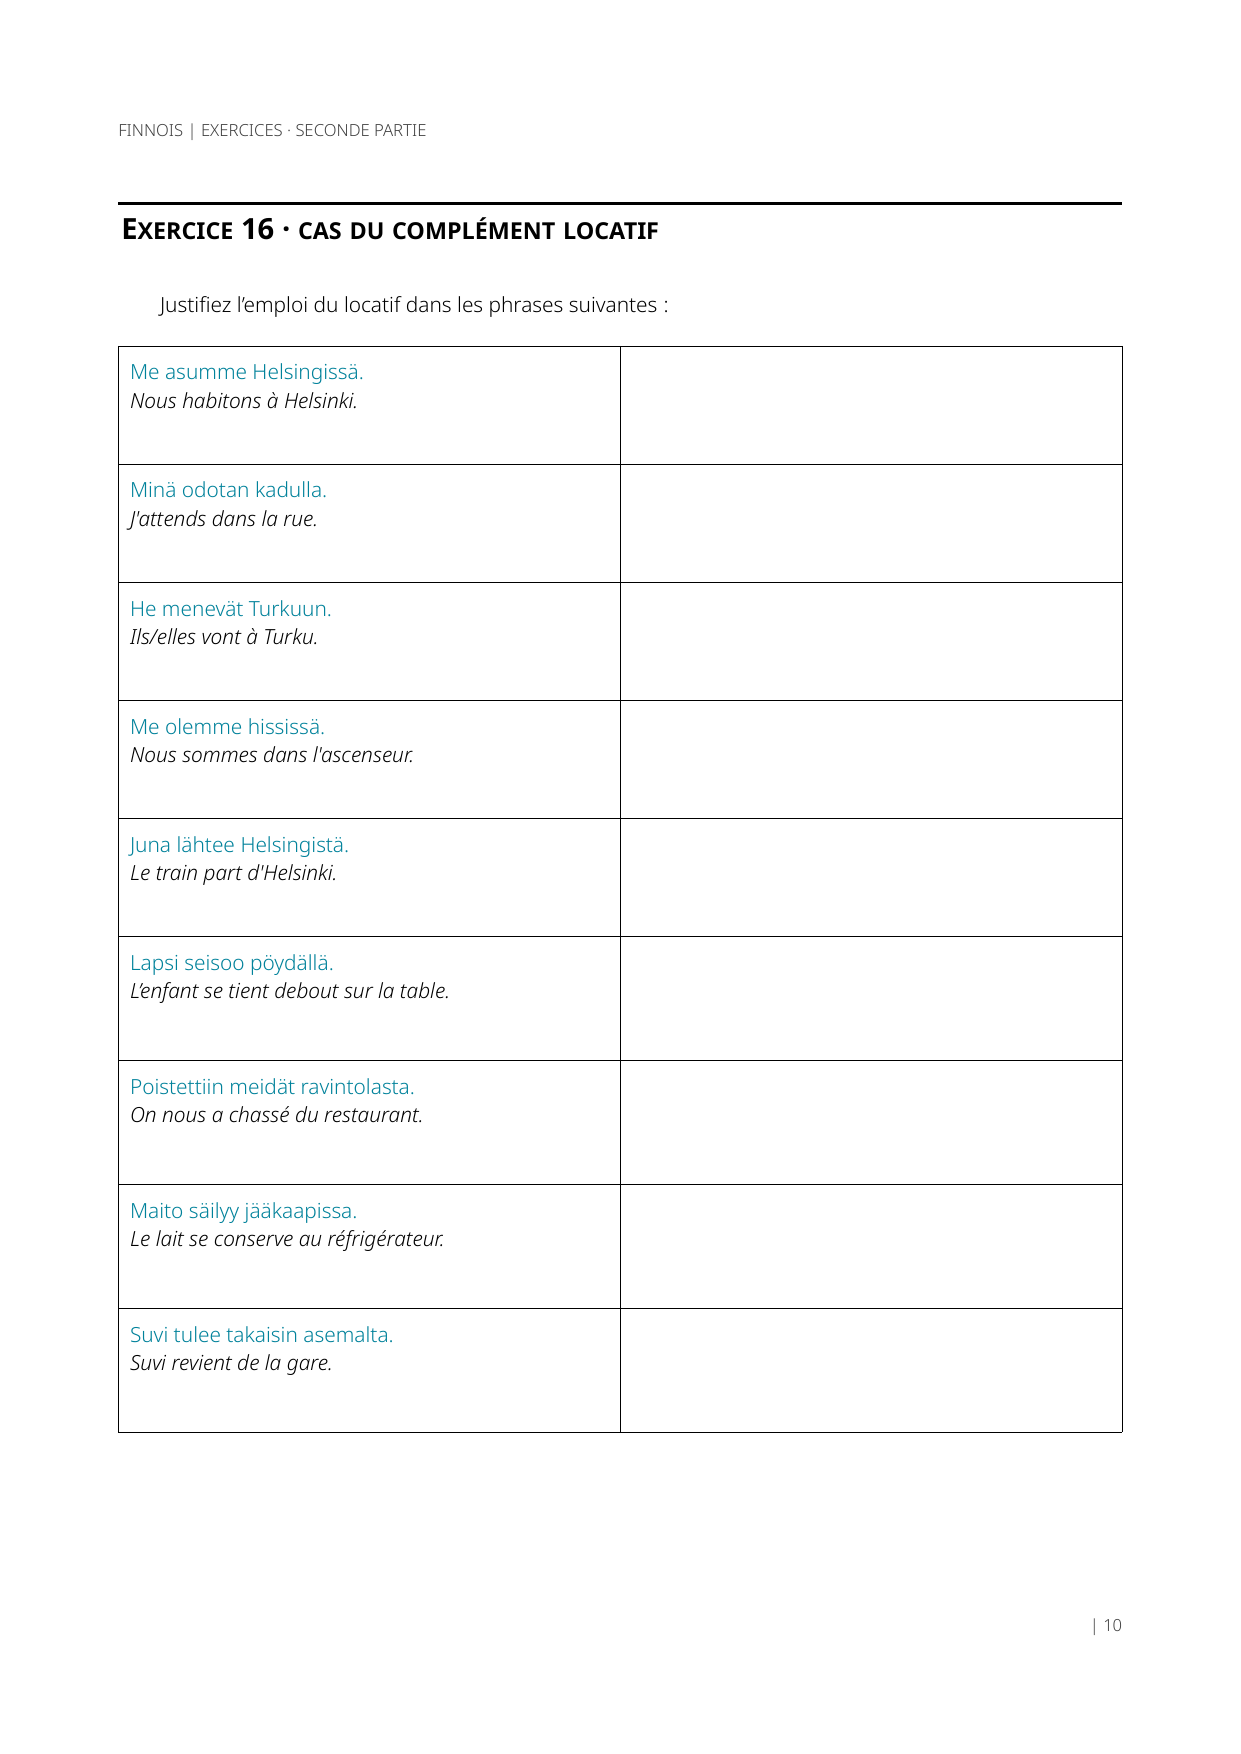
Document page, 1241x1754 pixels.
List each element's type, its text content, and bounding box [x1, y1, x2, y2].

table_cell [621, 819, 1122, 936]
table_cell [621, 1309, 1122, 1432]
table_cell [621, 1061, 1122, 1184]
table_cell Lapsi seisoo pöydällä. L’enfant se tient debout sur la table. [119, 937, 620, 1060]
table_cell Minä odotan kadulla. J'attends dans la rue. [119, 465, 620, 582]
table_cell Poistettiin meidät ravintolasta. On nous a chassé du restaurant. [119, 1061, 620, 1184]
table_header Me asumme Helsingissä. Nous habitons à Helsinki. [119, 347, 620, 464]
table_cell Me olemme hississä. Nous sommes dans l'ascenseur. [119, 701, 620, 818]
table_cell [621, 583, 1122, 700]
text Justifiez l’emploi du locatif dans les phrases suivantes : [118, 290, 1122, 318]
table_cell Suvi tulee takaisin asemalta. Suvi revient de la gare. [119, 1309, 620, 1432]
table_cell [621, 1185, 1122, 1308]
table_cell Maito säilyy jääkaapissa. Le lait se conserve au réfrigérateur. [119, 1185, 620, 1308]
table_cell Juna lähtee Helsingistä. Le train part d'Helsinki. [119, 819, 620, 936]
table_header [621, 347, 1122, 464]
table_cell He menevät Turkuun. Ils/elles vont à Turku. [119, 583, 620, 700]
subtitle Exercice 16 · cas du complément locatif [118, 205, 1122, 251]
table_cell [621, 465, 1122, 582]
table_cell [621, 701, 1122, 818]
table_cell [621, 937, 1122, 1060]
